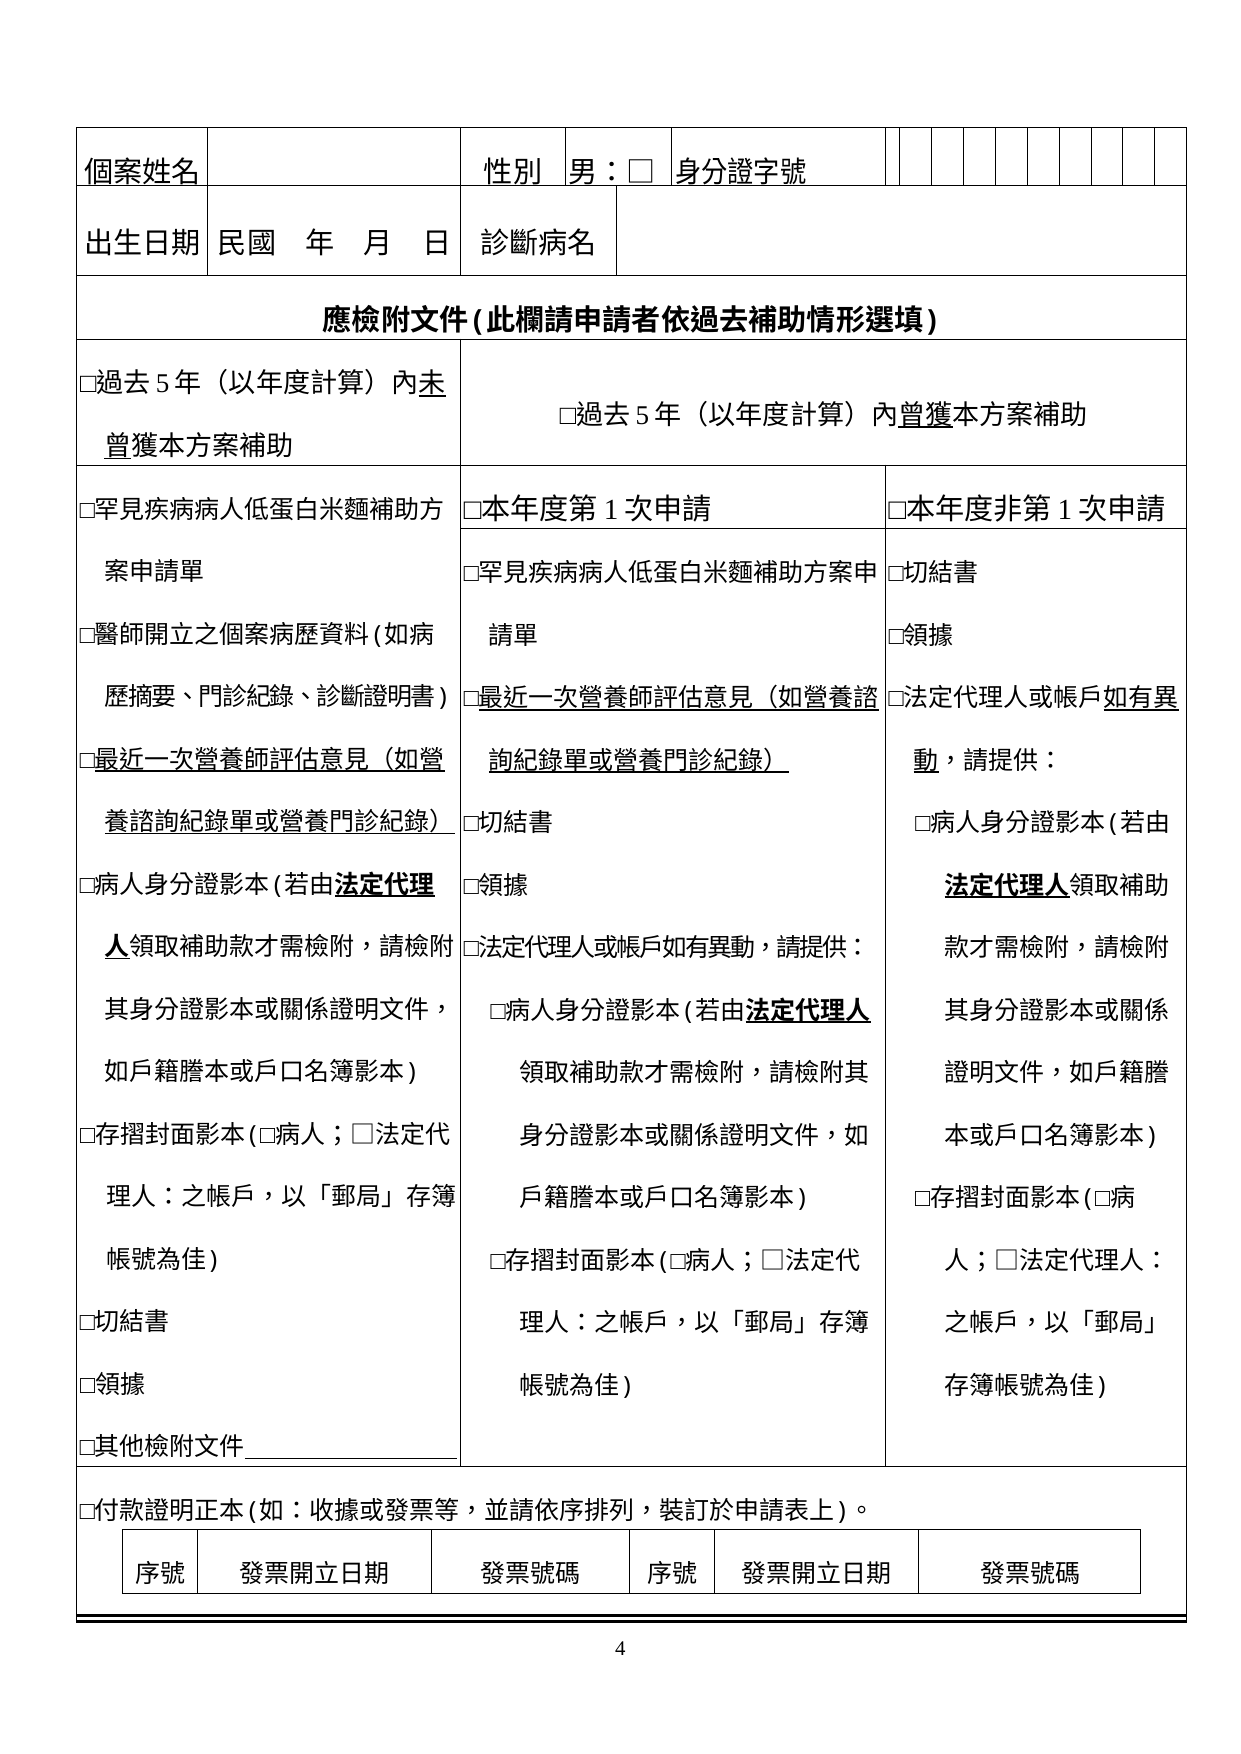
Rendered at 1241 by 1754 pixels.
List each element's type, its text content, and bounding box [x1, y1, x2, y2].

table_cell □過去5年（以年度計算）內曾獲本方案補助 [461, 340, 1186, 464]
table_cell 男：□ 女：□ [566, 128, 671, 185]
table_header 發票號碼 [432, 1530, 629, 1593]
table_cell [932, 128, 963, 185]
table_cell [617, 186, 1186, 275]
table_header 序號 [630, 1530, 714, 1593]
table_cell 個案姓名 [77, 128, 207, 185]
table_header 發票開立日期 [715, 1530, 918, 1593]
table_header 序號 [123, 1530, 197, 1593]
table_cell [900, 128, 931, 185]
table_cell 性別 [461, 128, 565, 185]
table_cell [996, 128, 1027, 185]
table_cell □付款證明正本(如：收據或發票等，並請依序排列，裝訂於申請表上)。 [77, 1467, 1186, 1613]
table_cell [886, 128, 899, 185]
table_cell [1028, 128, 1059, 185]
table_cell [208, 128, 460, 185]
table_cell □切結書 □領據 □法定代理人或帳戶如有異動，請提供： □病人身分證影本(若由法定代理人領取補助款才需檢附，請檢附其身分證影本或關係證明文件，如戶籍謄本或戶口名簿影本) □存摺封面影本(□病人；□法定代理人：之帳戶，以「郵局」存簿帳號為佳) [886, 529, 1186, 1466]
table_cell 診斷病名 [461, 186, 616, 275]
table_cell □本年度第1次申請 [461, 466, 885, 528]
table_cell [1060, 128, 1091, 185]
table_cell 應檢附文件(此欄請申請者依過去補助情形選填) [77, 276, 1186, 338]
table_cell □罕見疾病病人低蛋白米麵補助方案申請單 □最近一次營養師評估意見（如營養諮詢紀錄單或營養門診紀錄） □切結書 □領據 □法定代理人或帳戶如有異動，請提供： □病人身分證影本(若由法定代理人領取補助款才需檢附，請檢附其身分證影本或關係證明文件，如戶籍謄本或戶口名簿影本) □存摺封面影本(□病人；□法定代理人：之帳戶，以「郵局」存簿帳號為佳) [461, 529, 885, 1466]
table_cell 身分證字號 [672, 128, 885, 185]
table_cell □本年度非第1次申請 [886, 466, 1186, 528]
table_cell 民國 年 月 日 [208, 186, 460, 275]
table_cell □過去5年（以年度計算）內未曾獲本方案補助 [77, 340, 460, 464]
table_cell [1155, 128, 1186, 185]
table_cell [1123, 128, 1154, 185]
table_cell [964, 128, 995, 185]
table_cell □罕見疾病病人低蛋白米麵補助方案申請單 □醫師開立之個案病歷資料(如病歷摘要、門診紀錄、診斷證明書) □最近一次營養師評估意見（如營養諮詢紀錄單或營養門診紀錄） □病人身分證影本(若由法定代理人領取補助款才需檢附，請檢附其身分證影本或關係證明文件，如戶籍謄本或戶口名簿影本) □存摺封面影本(□病人；□法定代理人：之帳戶，以「郵局」存簿帳號為佳) □切結書 □領據 □其他檢附文件 [77, 466, 460, 1466]
table_header 發票號碼 [919, 1530, 1140, 1593]
table_cell [1092, 128, 1122, 185]
table_cell 出生日期 [77, 186, 207, 275]
table_header 發票開立日期 [198, 1530, 431, 1593]
